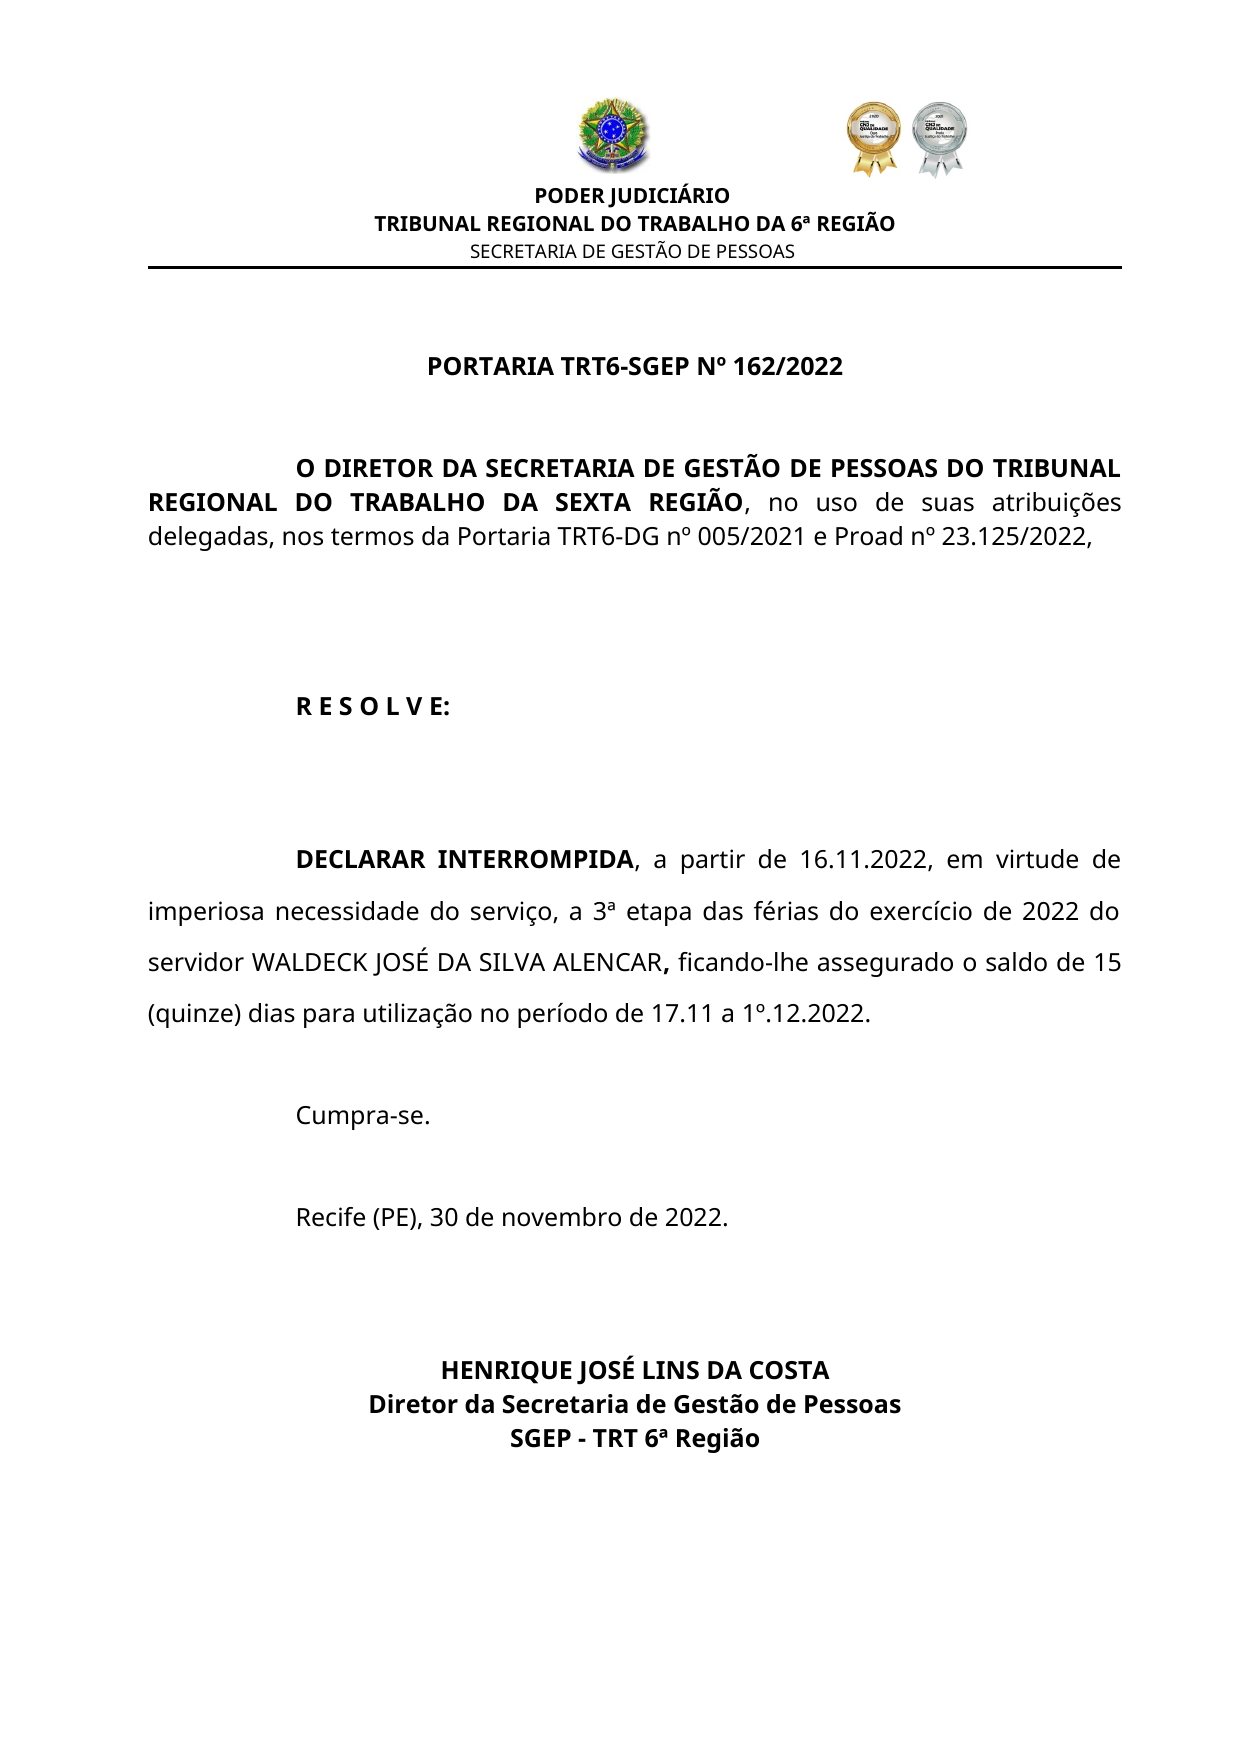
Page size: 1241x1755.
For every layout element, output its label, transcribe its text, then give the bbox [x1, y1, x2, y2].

text Recife (PE), 30 de novembro de 2022. [148, 1199, 1122, 1233]
text Diretor da Secretaria de Gestão de Pessoas [148, 1387, 1122, 1421]
text Cumpra-se. [148, 1097, 1122, 1131]
text SGEP - TRT 6ª Região [148, 1421, 1122, 1455]
text R E S O L V E: [148, 689, 1122, 723]
text PORTARIA TRT6-SGEP Nº 162/2022 [148, 348, 1122, 382]
text DECLARAR INTERROMPIDA, a partir de 16.11.2022, em virtude de imperiosa necessidade do serviço, a 3ª etapa das férias do exercício de 2022 do servidor WALDECK JOSÉ DA SILVA ALENCAR, ficando-lhe assegurado o saldo de 15 (quinze) dias para utilização no período de 17.11 a 1º.12.2022. [148, 842, 1122, 1029]
text O DIRETOR DA SECRETARIA DE GESTÃO DE PESSOAS DO TRIBUNAL REGIONAL DO TRABALHO DA SEXTA REGIÃO, no uso de suas atribuições delegadas, nos termos da Portaria TRT6-DG nº 005/2021 e Proad nº 23.125/2022, [148, 451, 1122, 553]
text HENRIQUE JOSÉ LINS DA COSTA [148, 1352, 1122, 1387]
